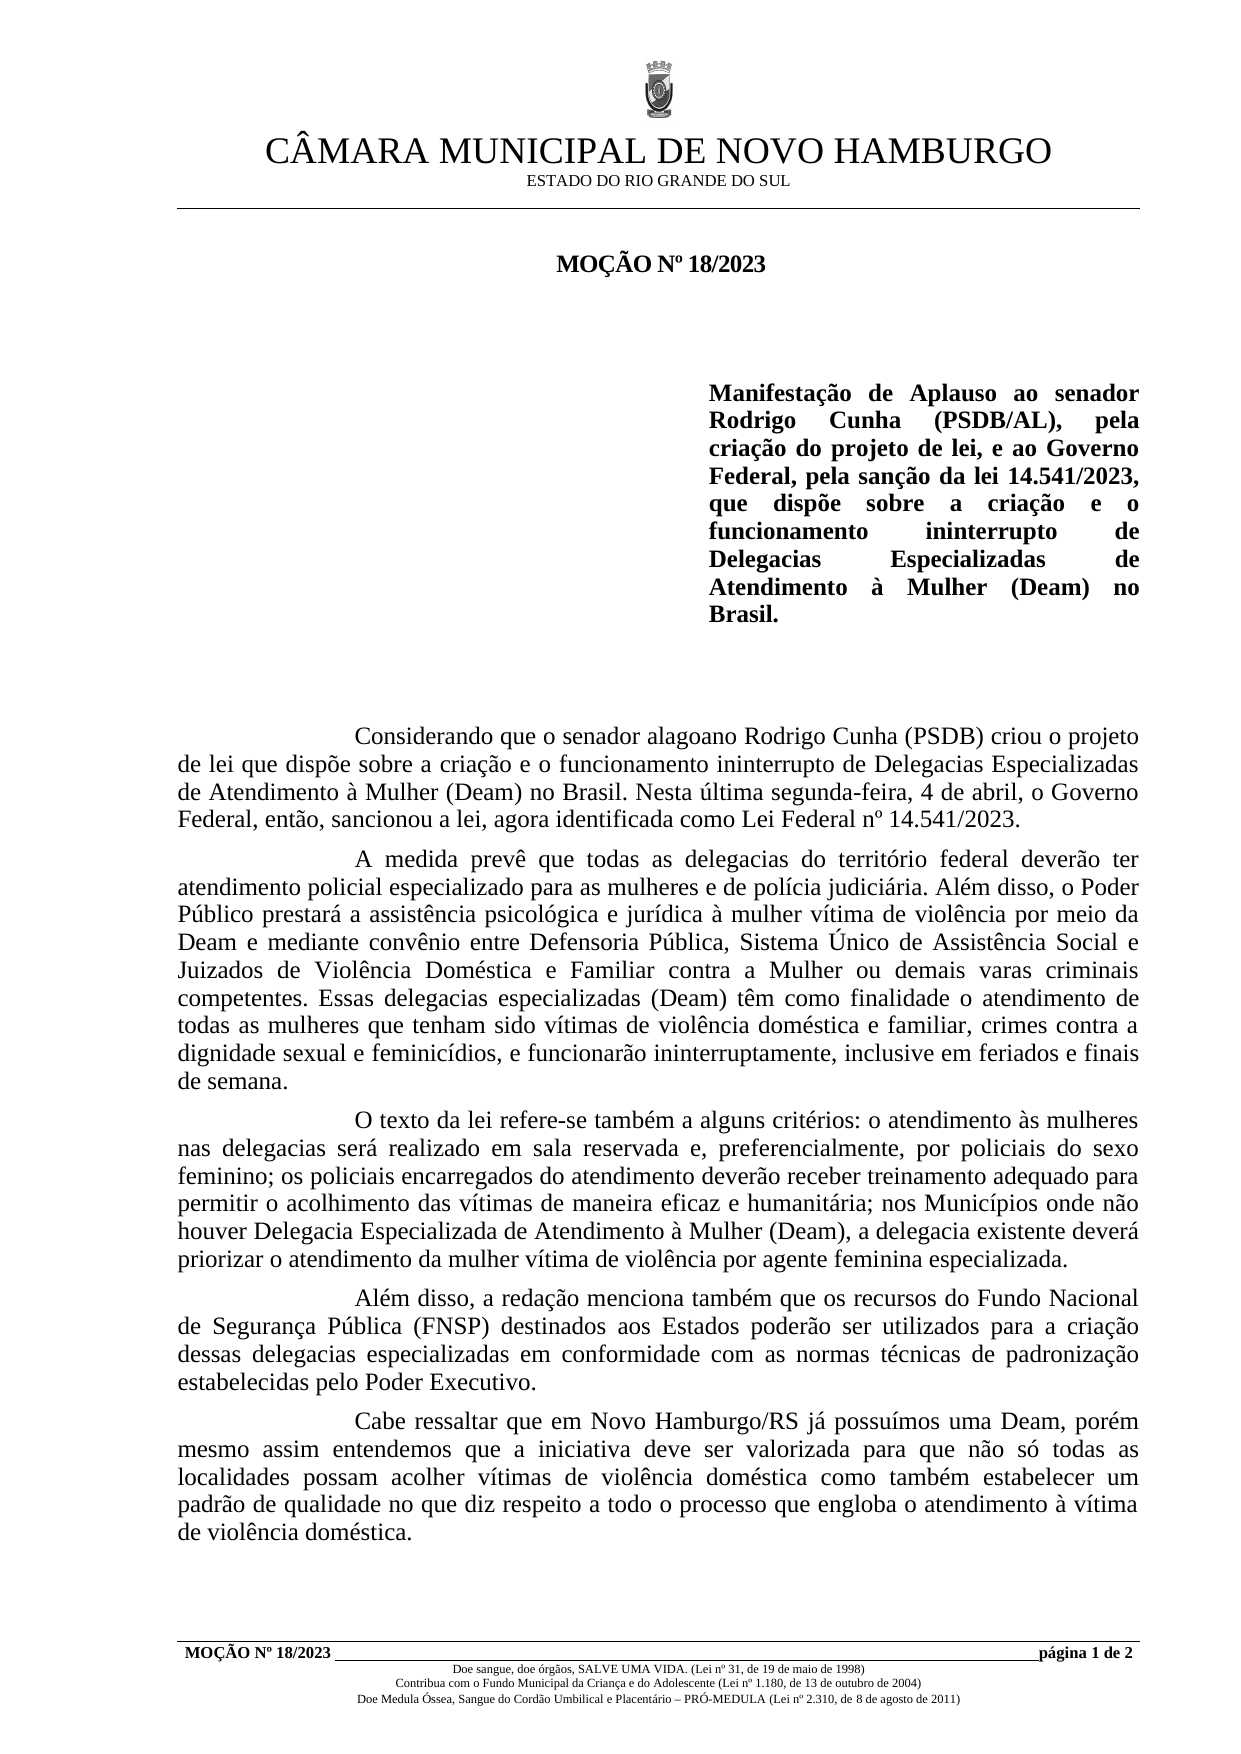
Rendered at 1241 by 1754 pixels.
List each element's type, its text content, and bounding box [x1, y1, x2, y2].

text Além disso, a redação menciona também que os recursos do Fundo Nacional de Segurança Pública (FNSP) destinados aos Estados poderão ser utilizados para a criação dessas delegacias especializadas em conformidade com as normas técnicas de padronização estabelecidas pelo Poder Executivo. [177, 1284, 1140, 1395]
text A medida prevê que todas as delegacias do território federal deverão ter atendimento policial especializado para as mulheres e de polícia judiciária. Além disso, o Poder Público prestará a assistência psicológica e jurídica à mulher vítima de violência por meio da Deam e mediante convênio entre Defensoria Pública, Sistema Único de Assistência Social e Juizados de Violência Doméstica e Familiar contra a Mulher ou demais varas criminais competentes. Essas delegacias especializadas (Deam) têm como finalidade o atendimento de todas as mulheres que tenham sido vítimas de violência doméstica e familiar, crimes contra a dignidade sexual e feminicídios, e funcionarão ininterruptamente, inclusive em feriados e finais de semana. [177, 845, 1140, 1094]
title MOÇÃO Nº 18/2023 [177, 251, 1140, 278]
text O texto da lei refere-se também a alguns critérios: o atendimento às mulheres nas delegacias será realizado em sala reservada e, preferencialmente, por policiais do sexo feminino; os policiais encarregados do atendimento deverão receber treinamento adequado para permitir o acolhimento das vítimas de maneira eficaz e humanitária; nos Municípios onde não houver Delegacia Especializada de Atendimento à Mulher (Deam), a delegacia existente deverá priorizar o atendimento da mulher vítima de violência por agente feminina especializada. [177, 1106, 1140, 1273]
text Cabe ressaltar que em Novo Hamburgo/RS já possuímos uma Deam, porém mesmo assim entendemos que a iniciativa deve ser valorizada para que não só todas as localidades possam acolher vítimas de violência doméstica como também estabelecer um padrão de qualidade no que diz respeito a todo o processo que engloba o atendimento à vítima de violência doméstica. [177, 1407, 1140, 1546]
text Considerando que o senador alagoano Rodrigo Cunha (PSDB) criou o projeto de lei que dispõe sobre a criação e o funcionamento ininterrupto de Delegacias Especializadas de Atendimento à Mulher (Deam) no Brasil. Nesta última segunda-feira, 4 de abril, o Governo Federal, então, sancionou a lei, agora identificada como Lei Federal nº 14.541/2023. [177, 722, 1140, 833]
text Manifestação de Aplauso ao senador Rodrigo Cunha (PSDB/AL), pela criação do projeto de lei, e ao Governo Federal, pela sanção da lei 14.541/2023, que dispõe sobre a criação e o funcionamento ininterrupto de Delegacias Especializadas de Atendimento à Mulher (Deam) no Brasil. [709, 379, 1140, 628]
